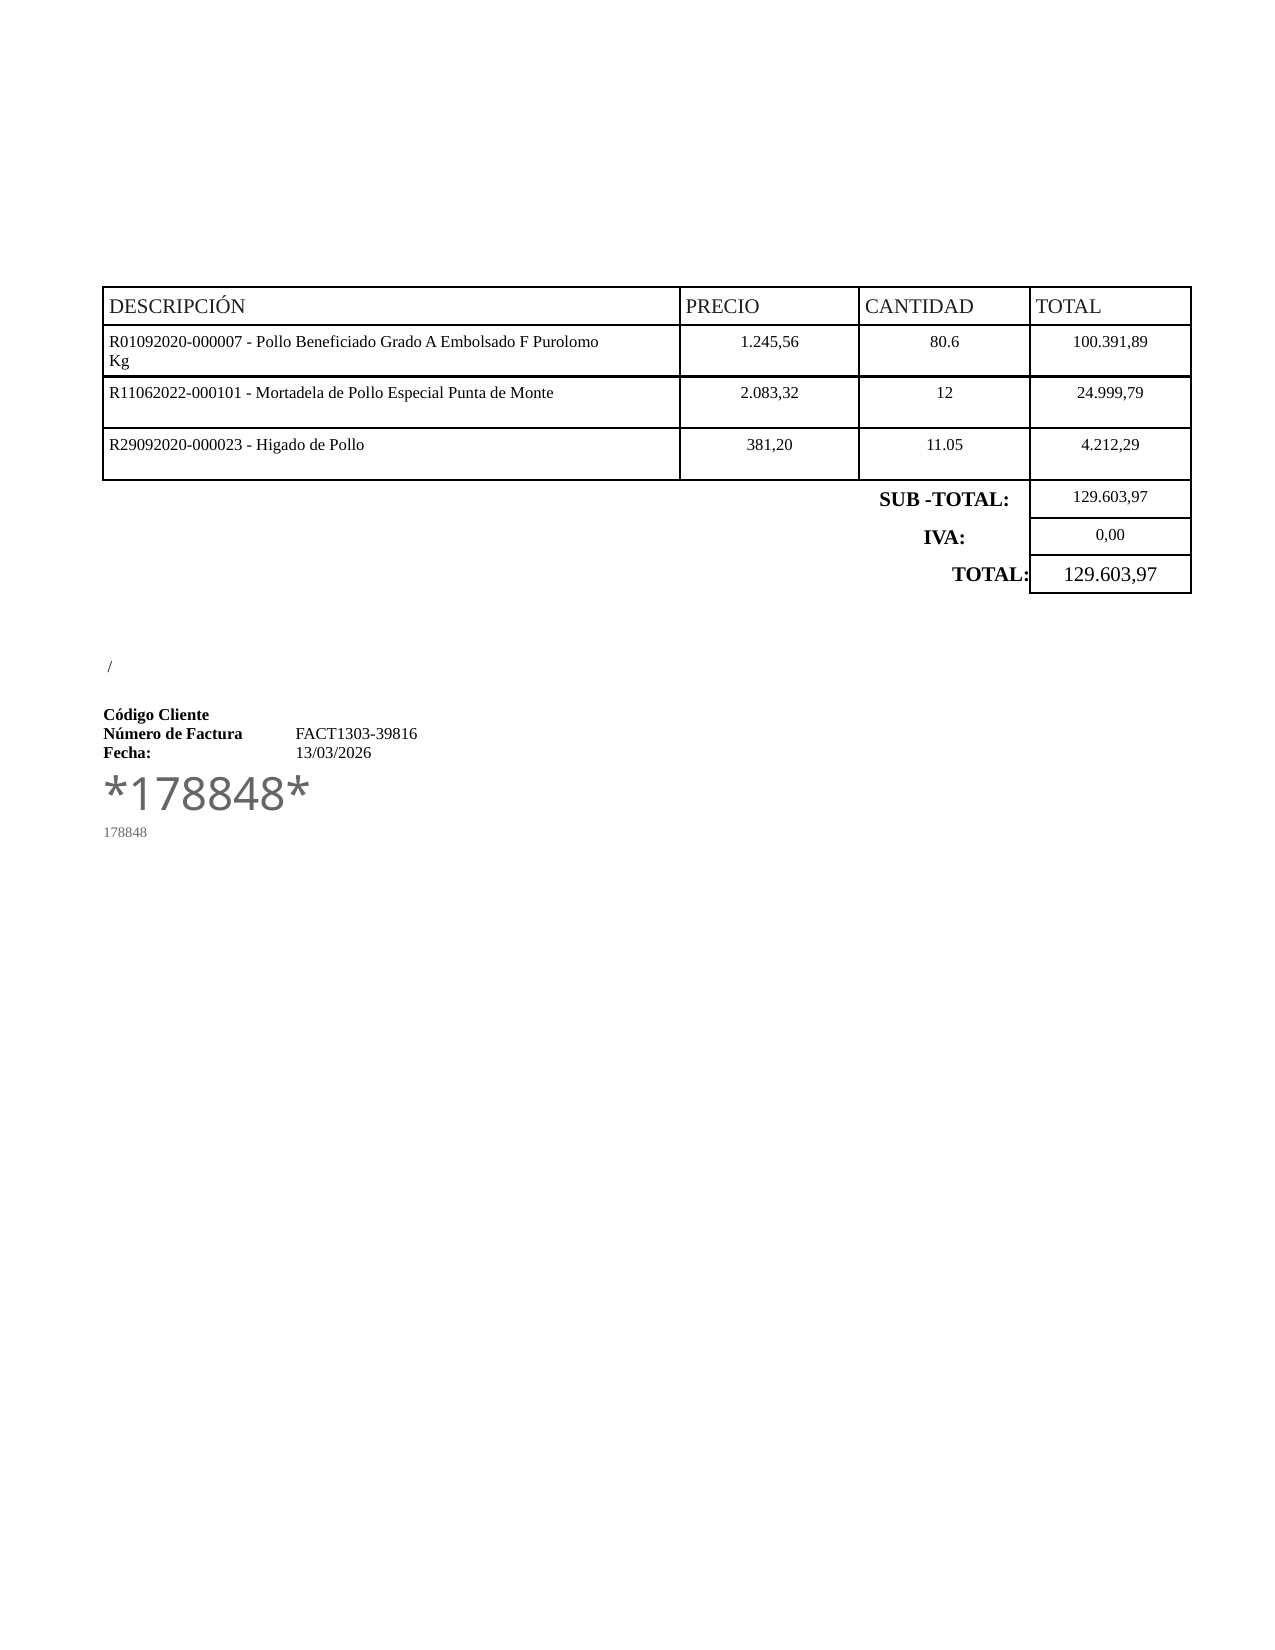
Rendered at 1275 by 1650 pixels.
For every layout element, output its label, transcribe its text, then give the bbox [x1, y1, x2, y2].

table_cell Número de Factura [103, 724, 295, 743]
table_cell SUB -TOTAL: [859, 481, 1029, 517]
table_cell [103, 481, 859, 592]
table_cell 2.083,32 [681, 378, 858, 427]
table_cell 4.212,29 [1031, 429, 1190, 479]
table_cell [103, 618, 858, 637]
table_header DESCRIPCIÓN [104, 288, 679, 323]
table_header Código Cliente [103, 704, 295, 723]
table_header PRECIO [681, 288, 858, 323]
table_cell Fecha: [103, 743, 295, 762]
text 178848 [103, 824, 1137, 841]
table_cell 129.603,97 [1031, 481, 1190, 517]
table_cell 12 [860, 378, 1029, 427]
table_cell FACT1303-39816 [295, 724, 517, 743]
table_cell 1.245,56 [681, 326, 858, 375]
table_cell 100.391,89 [1031, 326, 1190, 375]
text *178848* [103, 762, 1137, 824]
table_header [103, 594, 858, 618]
table_cell 11.05 [860, 429, 1029, 479]
table_cell R29092020-000023 - Higado de Pollo [104, 429, 679, 479]
table_cell / [103, 656, 858, 676]
table_cell 13/03/2026 [295, 743, 517, 762]
table_cell 129.603,97 [1031, 556, 1190, 592]
table_header TOTAL [1031, 288, 1190, 323]
table_header [295, 704, 517, 723]
table_cell [103, 637, 858, 656]
table_cell TOTAL: [859, 554, 1029, 592]
table_cell 80.6 [860, 326, 1029, 375]
table_cell IVA: [859, 517, 1029, 554]
table_cell R11062022-000101 - Mortadela de Pollo Especial Punta de Monte [104, 378, 679, 427]
table_cell 381,20 [681, 429, 858, 479]
table_cell 0,00 [1031, 519, 1190, 554]
table_header CANTIDAD [860, 288, 1029, 323]
table_cell 24.999,79 [1031, 378, 1190, 427]
table_cell R01092020-000007 - Pollo Beneficiado Grado A Embolsado F Purolomo Kg [104, 326, 679, 375]
